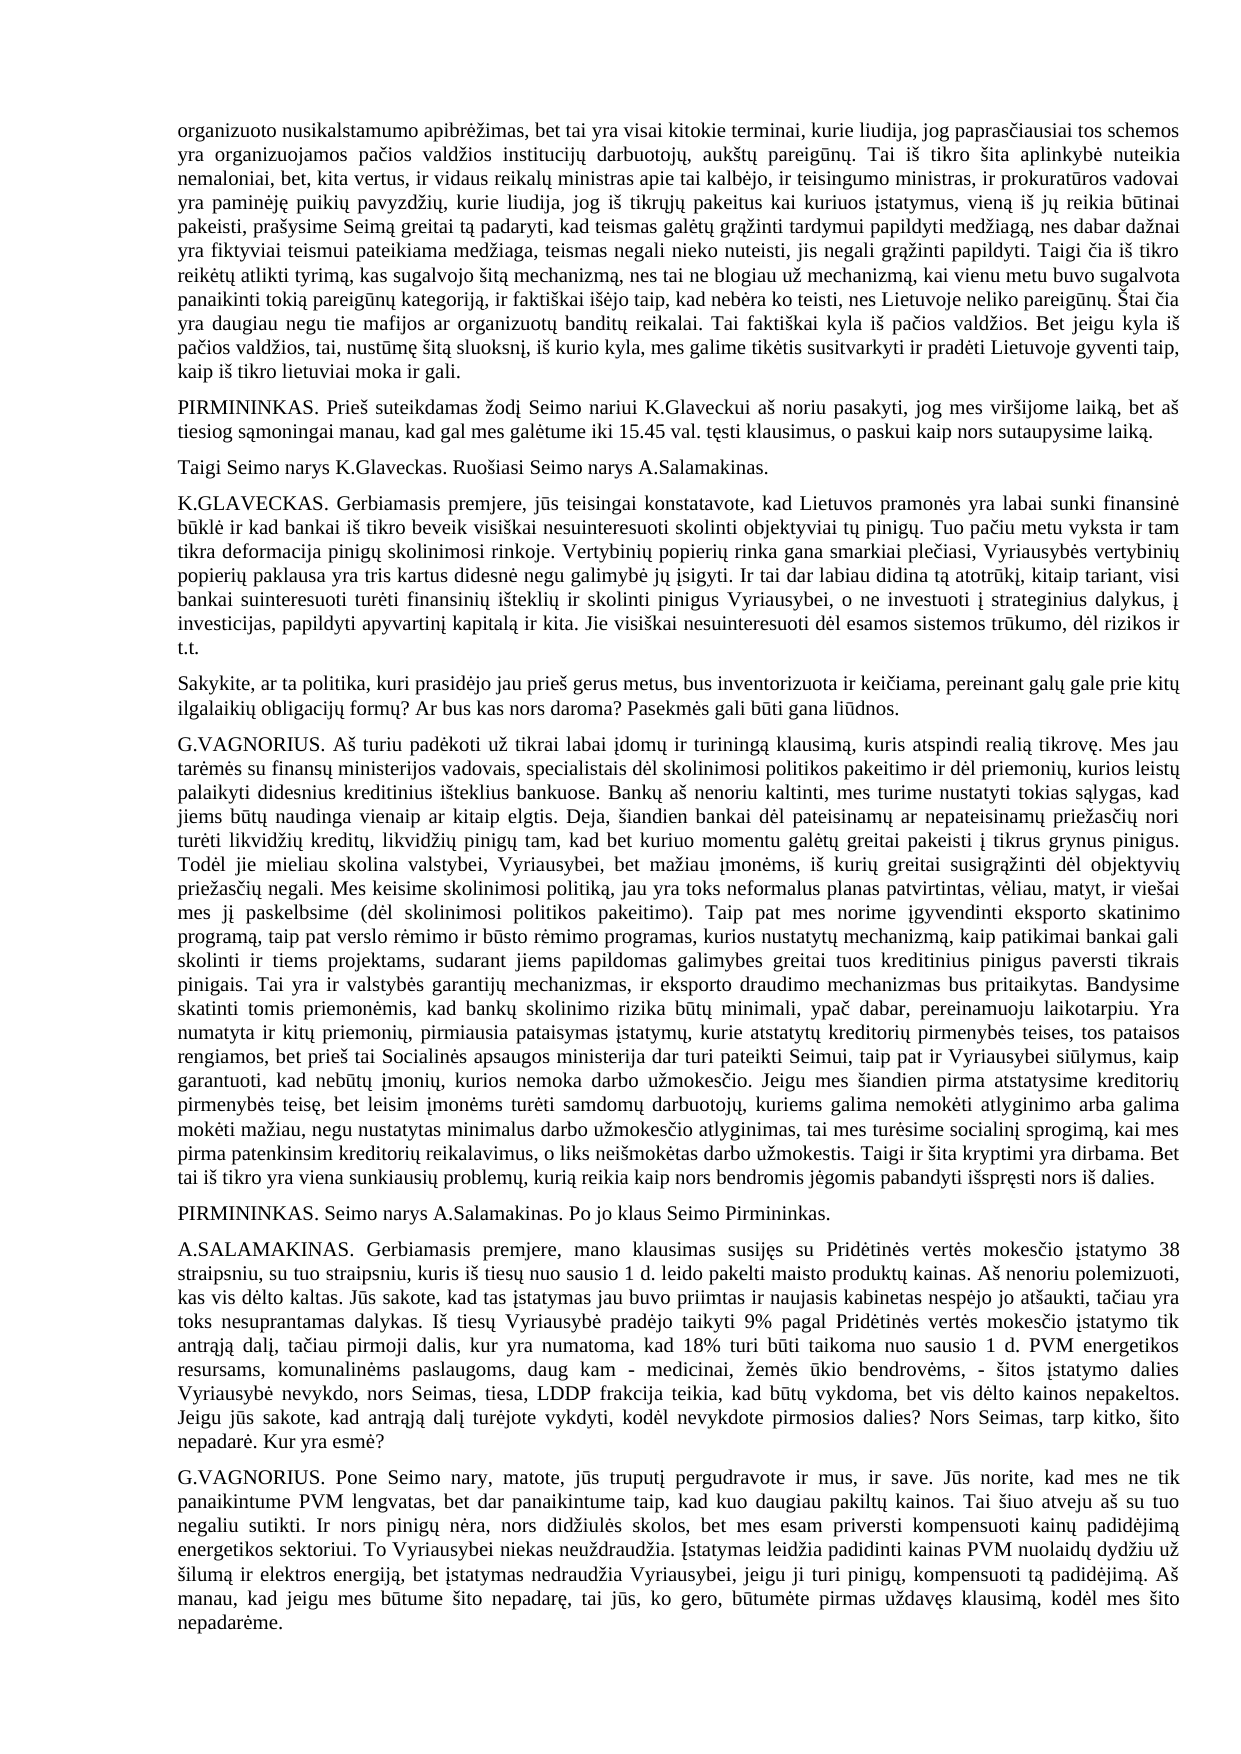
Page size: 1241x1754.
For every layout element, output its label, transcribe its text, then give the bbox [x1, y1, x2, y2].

text G.VAGNORIUS. Pone Seimo nary, matote, jūs truputį pergudravote ir mus, ir save. Jūs norite, kad mes ne tik panaikintume PVM lengvatas, bet dar panaikintume taip, kad kuo daugiau pakiltų kainos. Tai šiuo atveju aš su tuo negaliu sutikti. Ir nors pinigų nėra, nors didžiulės skolos, bet mes esam priversti kompensuoti kainų padidėjimą energetikos sektoriui. To Vyriausybei niekas neuždraudžia. Įstatymas leidžia padidinti kainas PVM nuolaidų dydžiu už šilumą ir elektros energiją, bet įstatymas nedraudžia Vyriausybei, jeigu ji turi pinigų, kompensuoti tą padidėjimą. Aš manau, kad jeigu mes būtume šito nepadarę, tai jūs, ko gero, būtumėte pirmas uždavęs klausimą, kodėl mes šito nepadarėme. [177, 1465, 1181, 1634]
text G.VAGNORIUS. Aš turiu padėkoti už tikrai labai įdomų ir turiningą klausimą, kuris atspindi realią tikrovę. Mes jau tarėmės su finansų ministerijos vadovais, specialistais dėl skolinimosi politikos pakeitimo ir dėl priemonių, kurios leistų palaikyti didesnius kreditinius išteklius bankuose. Bankų aš nenoriu kaltinti, mes turime nustatyti tokias sąlygas, kad jiems būtų naudinga vienaip ar kitaip elgtis. Deja, šiandien bankai dėl pateisinamų ar nepateisinamų priežasčių nori turėti likvidžių kreditų, likvidžių pinigų tam, kad bet kuriuo momentu galėtų greitai pakeisti į tikrus grynus pinigus. Todėl jie mieliau skolina valstybei, Vyriausybei, bet mažiau įmonėms, iš kurių greitai susigrąžinti dėl objektyvių priežasčių negali. Mes keisime skolinimosi politiką, jau yra toks neformalus planas patvirtintas, vėliau, matyt, ir viešai mes jį paskelbsime (dėl skolinimosi politikos pakeitimo). Taip pat mes norime įgyvendinti eksporto skatinimo programą, taip pat verslo rėmimo ir būsto rėmimo programas, kurios nustatytų mechanizmą, kaip patikimai bankai gali skolinti ir tiems projektams, sudarant jiems papildomas galimybes greitai tuos kreditinius pinigus paversti tikrais pinigais. Tai yra ir valstybės garantijų mechanizmas, ir eksporto draudimo mechanizmas bus pritaikytas. Bandysime skatinti tomis priemonėmis, kad bankų skolinimo rizika būtų minimali, ypač dabar, pereinamuoju laikotarpiu. Yra numatyta ir kitų priemonių, pirmiausia pataisymas įstatymų, kurie atstatytų kreditorių pirmenybės teises, tos pataisos rengiamos, bet prieš tai Socialinės apsaugos ministerija dar turi pateikti Seimui, taip pat ir Vyriausybei siūlymus, kaip garantuoti, kad nebūtų įmonių, kurios nemoka darbo užmokesčio. Jeigu mes šiandien pirma atstatysime kreditorių pirmenybės teisę, bet leisim įmonėms turėti samdomų darbuotojų, kuriems galima nemokėti atlyginimo arba galima mokėti mažiau, negu nustatytas minimalus darbo užmokesčio atlyginimas, tai mes turėsime socialinį sprogimą, kai mes pirma patenkinsim kreditorių reikalavimus, o liks neišmokėtas darbo užmokestis. Taigi ir šita kryptimi yra dirbama. Bet tai iš tikro yra viena sunkiausių problemų, kurią reikia kaip nors bendromis jėgomis pabandyti išspręsti nors iš dalies. [177, 731, 1181, 1189]
text Sakykite, ar ta politika, kuri prasidėjo jau prieš gerus metus, bus inventorizuota ir keičiama, pereinant galų gale prie kitų ilgalaikių obligacijų formų? Ar bus kas nors daroma? Pasekmės gali būti gana liūdnos. [177, 671, 1181, 719]
text PIRMININKAS. Prieš suteikdamas žodį Seimo nariui K.Glaveckui aš noriu pasakyti, jog mes viršijome laiką, bet aš tiesiog sąmoningai manau, kad gal mes galėtume iki 15.45 val. tęsti klausimus, o paskui kaip nors sutaupysime laiką. [177, 395, 1181, 443]
text PIRMININKAS. Seimo narys A.Salamakinas. Po jo klaus Seimo Pirmininkas. [177, 1201, 1181, 1225]
text K.GLAVECKAS. Gerbiamasis premjere, jūs teisingai konstatavote, kad Lietuvos pramonės yra labai sunki finansinė būklė ir kad bankai iš tikro beveik visiškai nesuinteresuoti skolinti objektyviai tų pinigų. Tuo pačiu metu vyksta ir tam tikra deformacija pinigų skolinimosi rinkoje. Vertybinių popierių rinka gana smarkiai plečiasi, Vyriausybės vertybinių popierių paklausa yra tris kartus didesnė negu galimybė jų įsigyti. Ir tai dar labiau didina tą atotrūkį, kitaip tariant, visi bankai suinteresuoti turėti finansinių išteklių ir skolinti pinigus Vyriausybei, o ne investuoti į strateginius dalykus, į investicijas, papildyti apyvartinį kapitalą ir kita. Jie visiškai nesuinteresuoti dėl esamos sistemos trūkumo, dėl rizikos ir t.t. [177, 491, 1181, 659]
text Taigi Seimo narys K.Glaveckas. Ruošiasi Seimo narys A.Salamakinas. [177, 455, 1181, 479]
text A.SALAMAKINAS. Gerbiamasis premjere, mano klausimas susijęs su Pridėtinės vertės mokesčio įstatymo 38 straipsniu, su tuo straipsniu, kuris iš tiesų nuo sausio 1 d. leido pakelti maisto produktų kainas. Aš nenoriu polemizuoti, kas vis dėlto kaltas. Jūs sakote, kad tas įstatymas jau buvo priimtas ir naujasis kabinetas nespėjo jo atšaukti, tačiau yra toks nesuprantamas dalykas. Iš tiesų Vyriausybė pradėjo taikyti 9% pagal Pridėtinės vertės mokesčio įstatymo tik antrąją dalį, tačiau pirmoji dalis, kur yra numatoma, kad 18% turi būti taikoma nuo sausio 1 d. PVM energetikos resursams, komunalinėms paslaugoms, daug kam - medicinai, žemės ūkio bendrovėms, - šitos įstatymo dalies Vyriausybė nevykdo, nors Seimas, tiesa, LDDP frakcija teikia, kad būtų vykdoma, bet vis dėlto kainos nepakeltos. Jeigu jūs sakote, kad antrąją dalį turėjote vykdyti, kodėl nevykdote pirmosios dalies? Nors Seimas, tarp kitko, šito nepadarė. Kur yra esmė? [177, 1237, 1181, 1453]
text organizuoto nusikalstamumo apibrėžimas, bet tai yra visai kitokie terminai, kurie liudija, jog paprasčiausiai tos schemos yra organizuojamos pačios valdžios institucijų darbuotojų, aukštų pareigūnų. Tai iš tikro šita aplinkybė nuteikia nemaloniai, bet, kita vertus, ir vidaus reikalų ministras apie tai kalbėjo, ir teisingumo ministras, ir prokuratūros vadovai yra paminėję puikių pavyzdžių, kurie liudija, jog iš tikrųjų pakeitus kai kuriuos įstatymus, vieną iš jų reikia būtinai pakeisti, prašysime Seimą greitai tą padaryti, kad teismas galėtų grąžinti tardymui papildyti medžiagą, nes dabar dažnai yra fiktyviai teismui pateikiama medžiaga, teismas negali nieko nuteisti, jis negali grąžinti papildyti. Taigi čia iš tikro reikėtų atlikti tyrimą, kas sugalvojo šitą mechanizmą, nes tai ne blogiau už mechanizmą, kai vienu metu buvo sugalvota panaikinti tokią pareigūnų kategoriją, ir faktiškai išėjo taip, kad nebėra ko teisti, nes Lietuvoje neliko pareigūnų. Štai čia yra daugiau negu tie mafijos ar organizuotų banditų reikalai. Tai faktiškai kyla iš pačios valdžios. Bet jeigu kyla iš pačios valdžios, tai, nustūmę šitą sluoksnį, iš kurio kyla, mes galime tikėtis susitvarkyti ir pradėti Lietuvoje gyventi taip, kaip iš tikro lietuviai moka ir gali. [177, 118, 1181, 383]
